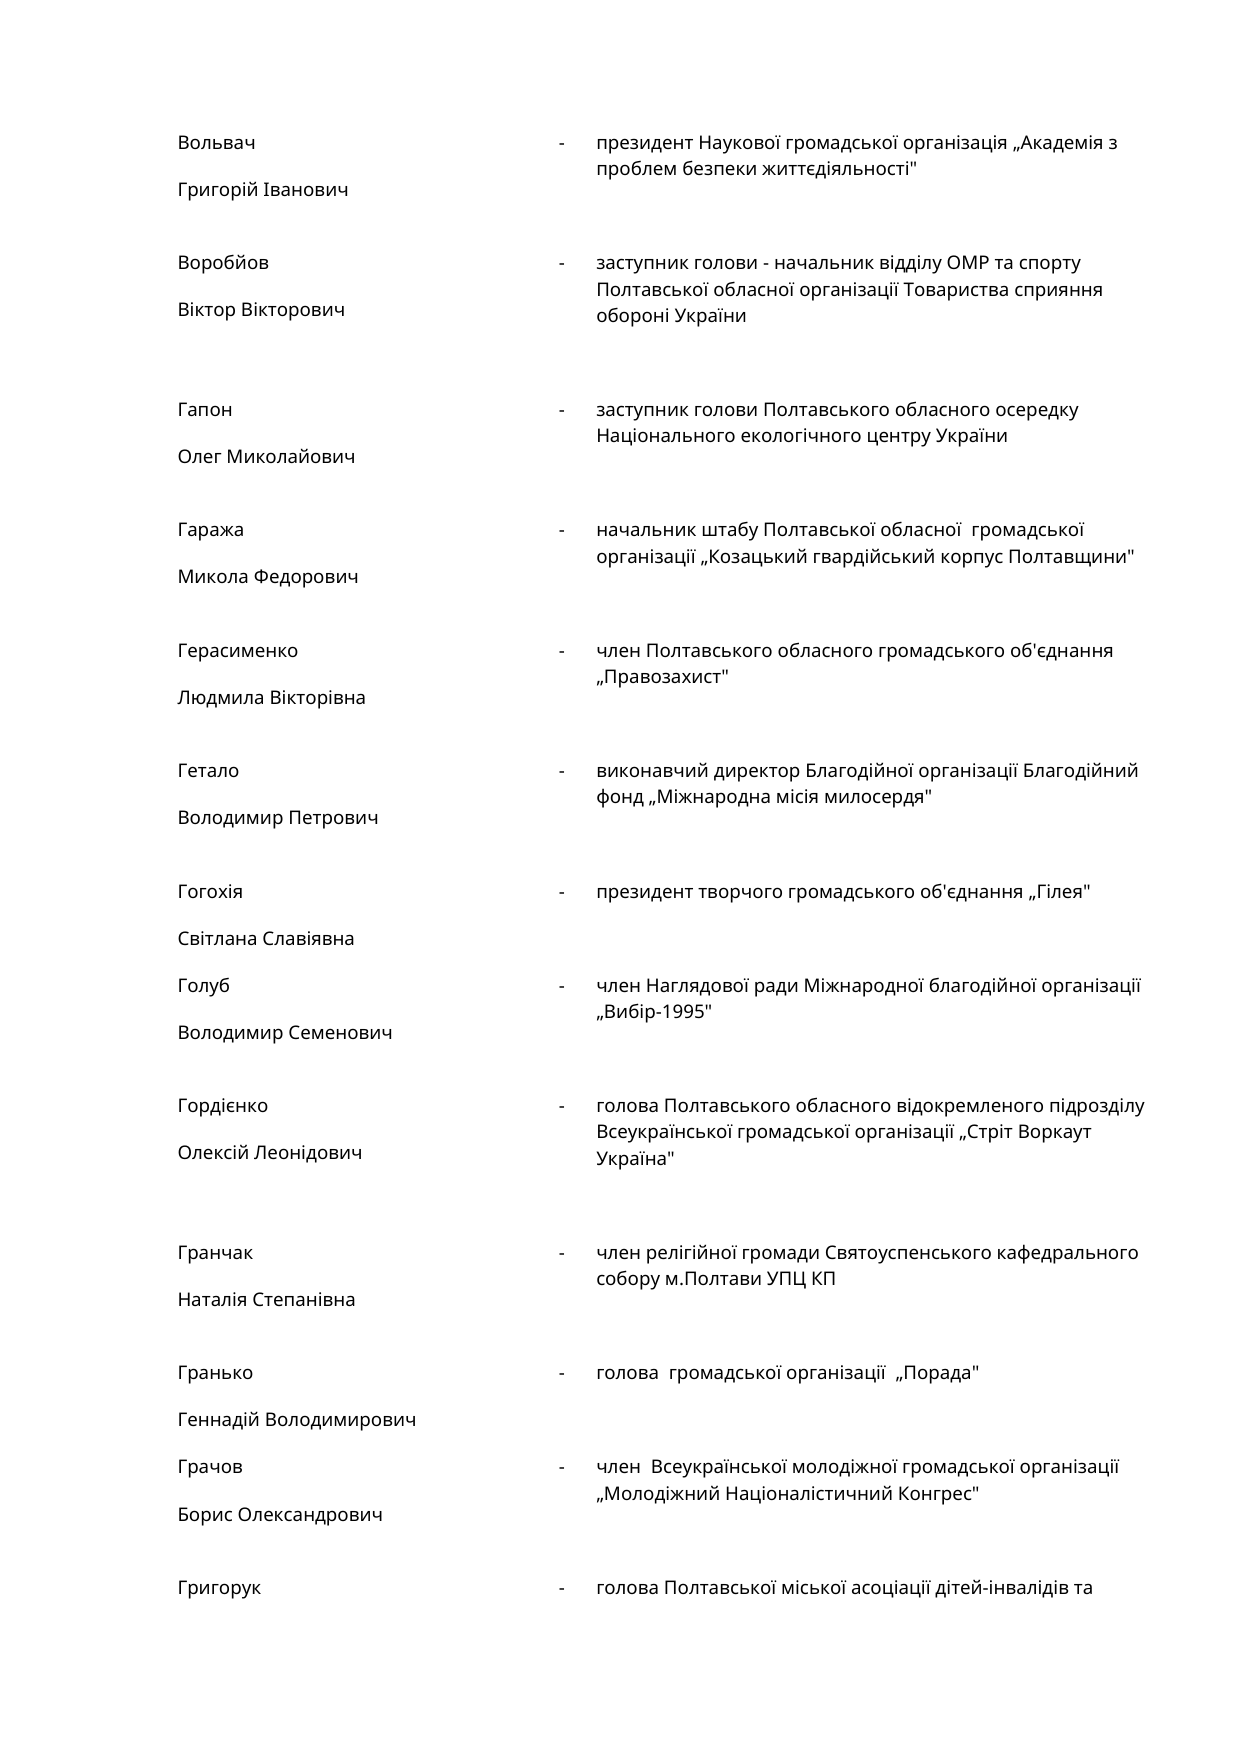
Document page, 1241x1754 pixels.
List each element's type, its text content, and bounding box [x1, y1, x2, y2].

table_cell - [559, 385, 596, 506]
table_cell голова Полтавської міської асоціації дітей-інвалідів та [596, 1563, 1146, 1610]
table_cell Григорук [177, 1563, 558, 1610]
table_cell Гордієнко Олексій Леонідович [177, 1081, 558, 1228]
table_cell Гранько Геннадій Володимирович [177, 1349, 558, 1443]
table_cell Герасименко Людмила Вікторівна [177, 626, 558, 746]
table_cell Гапон Олег Миколайович [177, 385, 558, 506]
table_cell заступник голови - начальник відділу ОМР та спорту Полтавської обласної організації Товариства сприяння обороні України [596, 239, 1146, 385]
table_cell - [559, 506, 596, 626]
table_cell член Всеукраїнської молодіжної громадської організації „Молодіжний Націоналістичний Конгрес" [596, 1443, 1146, 1563]
table_cell начальник штабу Полтавської обласної громадської організації „Козацький гвардійський корпус Полтавщини" [596, 506, 1146, 626]
table_cell - [559, 1081, 596, 1228]
table_cell Голуб Володимир Семенович [177, 961, 558, 1081]
table_cell - [559, 1563, 596, 1610]
table_cell - [559, 1443, 596, 1563]
table_cell член релігійної громади Святоуспенського кафедрального собору м.Полтави УПЦ КП [596, 1228, 1146, 1348]
table_cell - [559, 626, 596, 746]
table_cell - [559, 867, 596, 961]
table_cell Вольвач Григорій Іванович [177, 118, 558, 238]
table_cell член Наглядової ради Міжнародної благодійної організації „Вибір-1995" [596, 961, 1146, 1081]
table_cell президент творчого громадського об'єднання „Гілея" [596, 867, 1146, 961]
table_cell Гранчак Наталія Степанівна [177, 1228, 558, 1348]
table_cell - [559, 961, 596, 1081]
table_cell - [559, 1228, 596, 1348]
table_cell - [559, 118, 596, 238]
table_cell голова Полтавського обласного відокремленого підрозділу Всеукраїнської громадської організації „Стріт Воркаут Україна" [596, 1081, 1146, 1228]
table_cell виконавчий директор Благодійної організації Благодійний фонд „Міжнародна місія милосердя" [596, 746, 1146, 867]
table_cell - [559, 1349, 596, 1443]
table_cell Грачов Борис Олександрович [177, 1443, 558, 1563]
table_cell Гаража Микола Федорович [177, 506, 558, 626]
table_cell член Полтавського обласного громадського об'єднання „Правозахист" [596, 626, 1146, 746]
table_cell - [559, 239, 596, 385]
table_cell президент Наукової громадської організація „Академія з проблем безпеки життєдіяльності" [596, 118, 1146, 238]
table_cell - [559, 746, 596, 867]
table_cell Воробйов Віктор Вікторович [177, 239, 558, 385]
table_cell Гетало Володимир Петрович [177, 746, 558, 867]
table_cell Гогохія Світлана Славіявна [177, 867, 558, 961]
table_cell заступник голови Полтавського обласного осередку Національного екологічного центру України [596, 385, 1146, 506]
table_cell голова громадської організації „Порада" [596, 1349, 1146, 1443]
